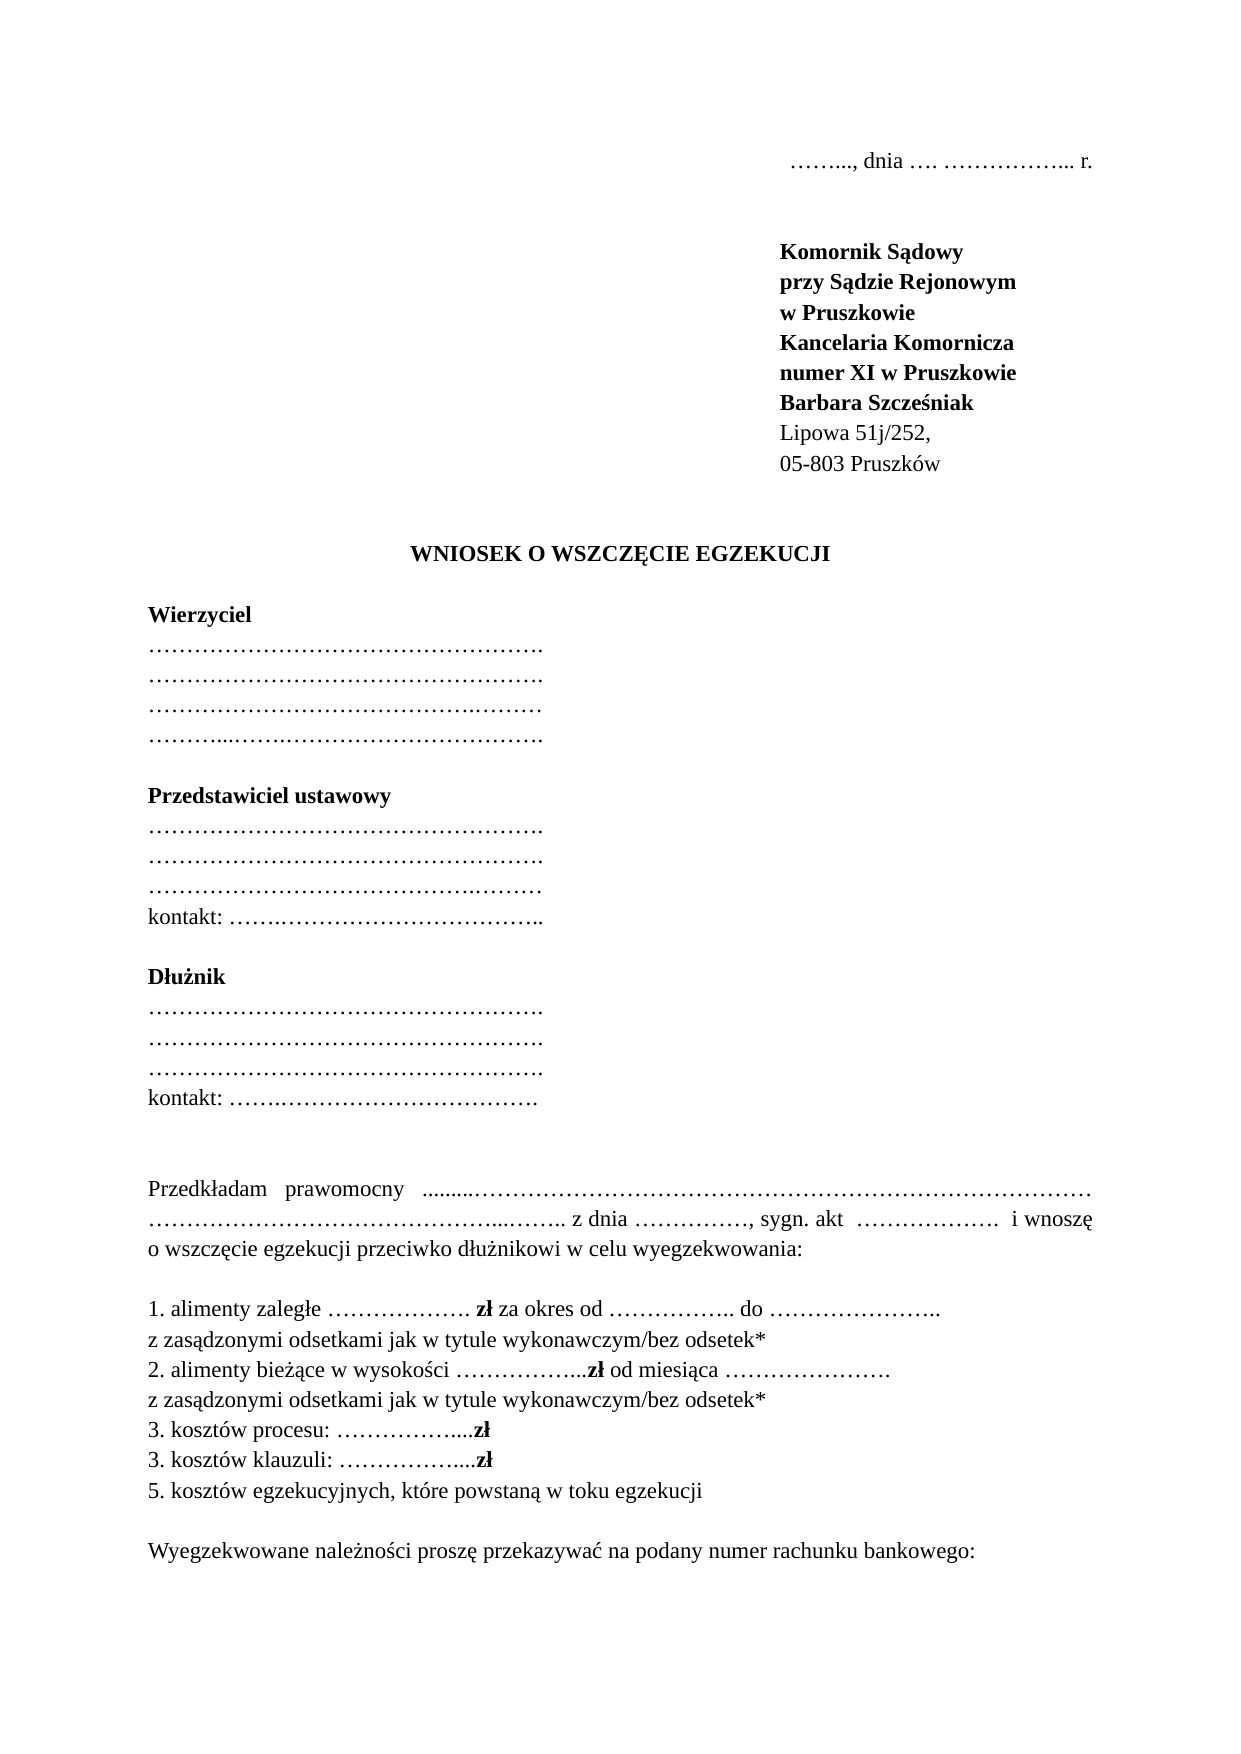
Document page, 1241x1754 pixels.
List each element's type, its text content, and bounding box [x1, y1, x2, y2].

text z zasądzonymi odsetkami jak w tytule wykonawczym/bez odsetek* [148, 1386, 1093, 1412]
text Dłużnik [148, 963, 1093, 989]
text Przedstawiciel ustawowy [148, 782, 1093, 808]
text Wyegzekwowane należności proszę przekazywać na podany numer rachunku bankowego: [148, 1537, 1093, 1563]
text ………...…….……………………………. [148, 722, 1093, 748]
text ……………………………………………. [148, 1054, 1093, 1080]
text ……………………………………………. [148, 842, 1093, 869]
text ……………………………………………. [148, 993, 1093, 1020]
text ……………………………………………. [148, 1024, 1093, 1050]
text Przedkładam prawomocny .........……………………………………………………………………… ………………………………………...…….. z dnia ……………, sygn. akt ………………. i wnoszę o wszczęcie egzekucji przeciwko dłużnikowi w celu wyegzekwowania: [148, 1175, 1093, 1261]
text 2. alimenty bieżące w wysokości ……………...zł od miesiąca …………………. [148, 1356, 1093, 1382]
text ……..., dnia …. ……………... r. [148, 148, 1093, 174]
text Kancelaria Komornicza numer XI w Pruszkowie [779, 329, 1093, 385]
text kontakt: …….……………………………. [148, 1084, 1093, 1110]
text Komornik Sądowy przy Sądzie Rejonowym w Pruszkowie [779, 238, 1093, 325]
text 3. kosztów procesu: ……………....zł [148, 1416, 1093, 1443]
text ……………………………………………. [148, 812, 1093, 838]
text Wierzyciel [148, 601, 1093, 627]
text Lipowa 51j/252, [779, 419, 1093, 446]
text WNIOSEK O WSZCZĘCIE EGZEKUCJI [148, 540, 1093, 567]
text 1. alimenty zaległe ………………. zł za okres od …………….. do ………………….. [148, 1296, 1093, 1322]
text ……………………………………………. [148, 631, 1093, 657]
text 5. kosztów egzekucyjnych, które powstaną w toku egzekucji [148, 1477, 1093, 1503]
text 3. kosztów klauzuli: ……………....zł [148, 1447, 1093, 1473]
text 05-803 Pruszków [779, 450, 1093, 476]
text ……………………………………………. [148, 661, 1093, 687]
text Barbara Szcześniak [779, 389, 1093, 416]
text …………………………………….……… [148, 873, 1093, 899]
text …………………………………….……… [148, 691, 1093, 718]
text z zasądzonymi odsetkami jak w tytule wykonawczym/bez odsetek* [148, 1326, 1093, 1352]
text kontakt: …….…………………………….. [148, 903, 1093, 929]
